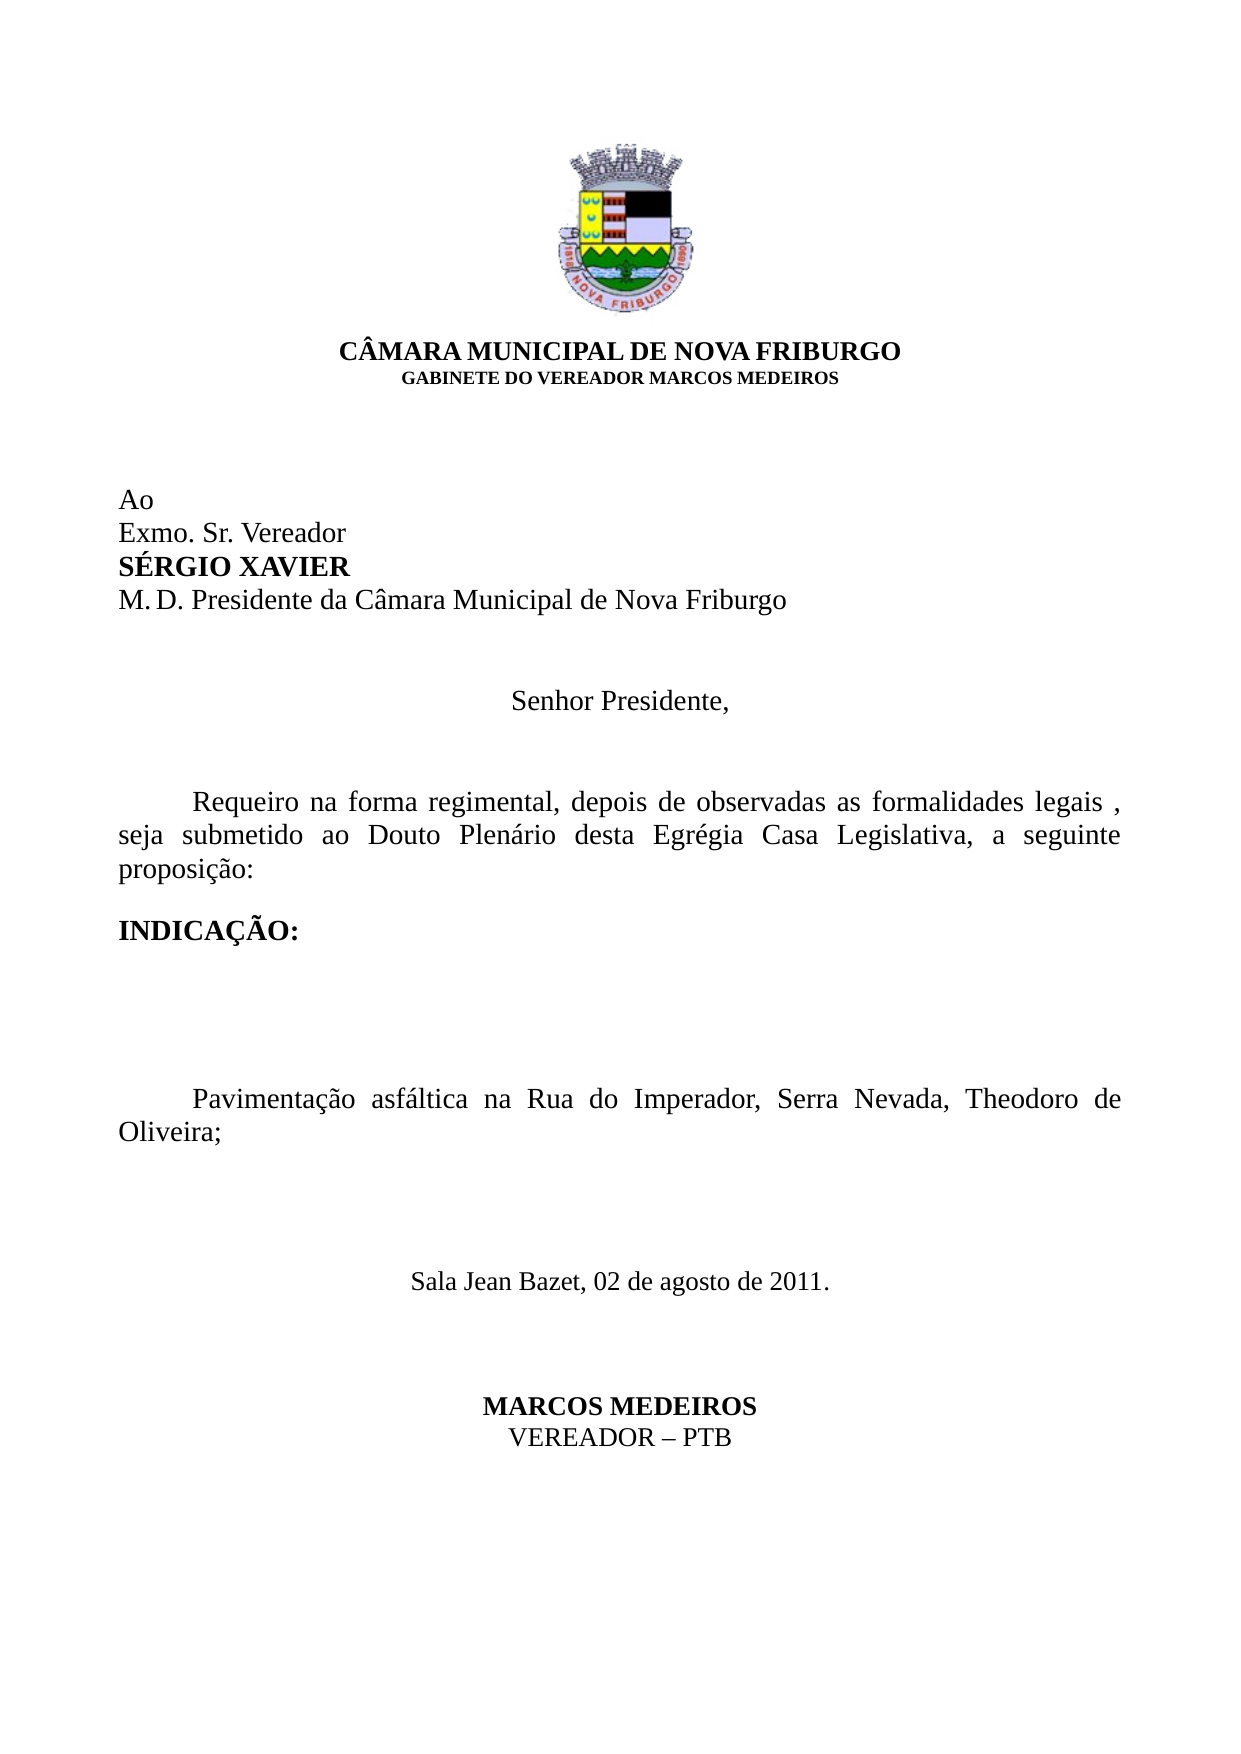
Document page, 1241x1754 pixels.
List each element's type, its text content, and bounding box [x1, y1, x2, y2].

text Requeiro na forma regimental, depois de observadas as formalidades legais , seja submetido ao Douto Plenário desta Egrégia Casa Legislativa, a seguinte proposição: [118, 784, 1122, 884]
text Ao [118, 482, 1122, 515]
text GABINETE DO VEREADOR MARCOS MEDEIROS [118, 367, 1122, 388]
text Senhor Presidente, [118, 683, 1122, 717]
text VEREADOR – PTB [118, 1421, 1122, 1452]
text SÉRGIO XAVIER [118, 549, 1122, 582]
text INDICAÇÃO: [118, 913, 1122, 947]
list D. Presidente da Câmara Municipal de Nova Friburgo [118, 582, 1122, 616]
text MARCOS MEDEIROS [118, 1390, 1122, 1421]
text Pavimentação asfáltica na Rua do Imperador, Serra Nevada, Theodoro de Oliveira; [118, 1081, 1122, 1148]
text Sala Jean Bazet, 02 de agosto de 2011. [118, 1265, 1122, 1297]
picture [537, 127, 703, 327]
text CÂMARA MUNICIPAL DE NOVA FRIBURGO [118, 335, 1122, 367]
text Exmo. Sr. Vereador [118, 515, 1122, 549]
